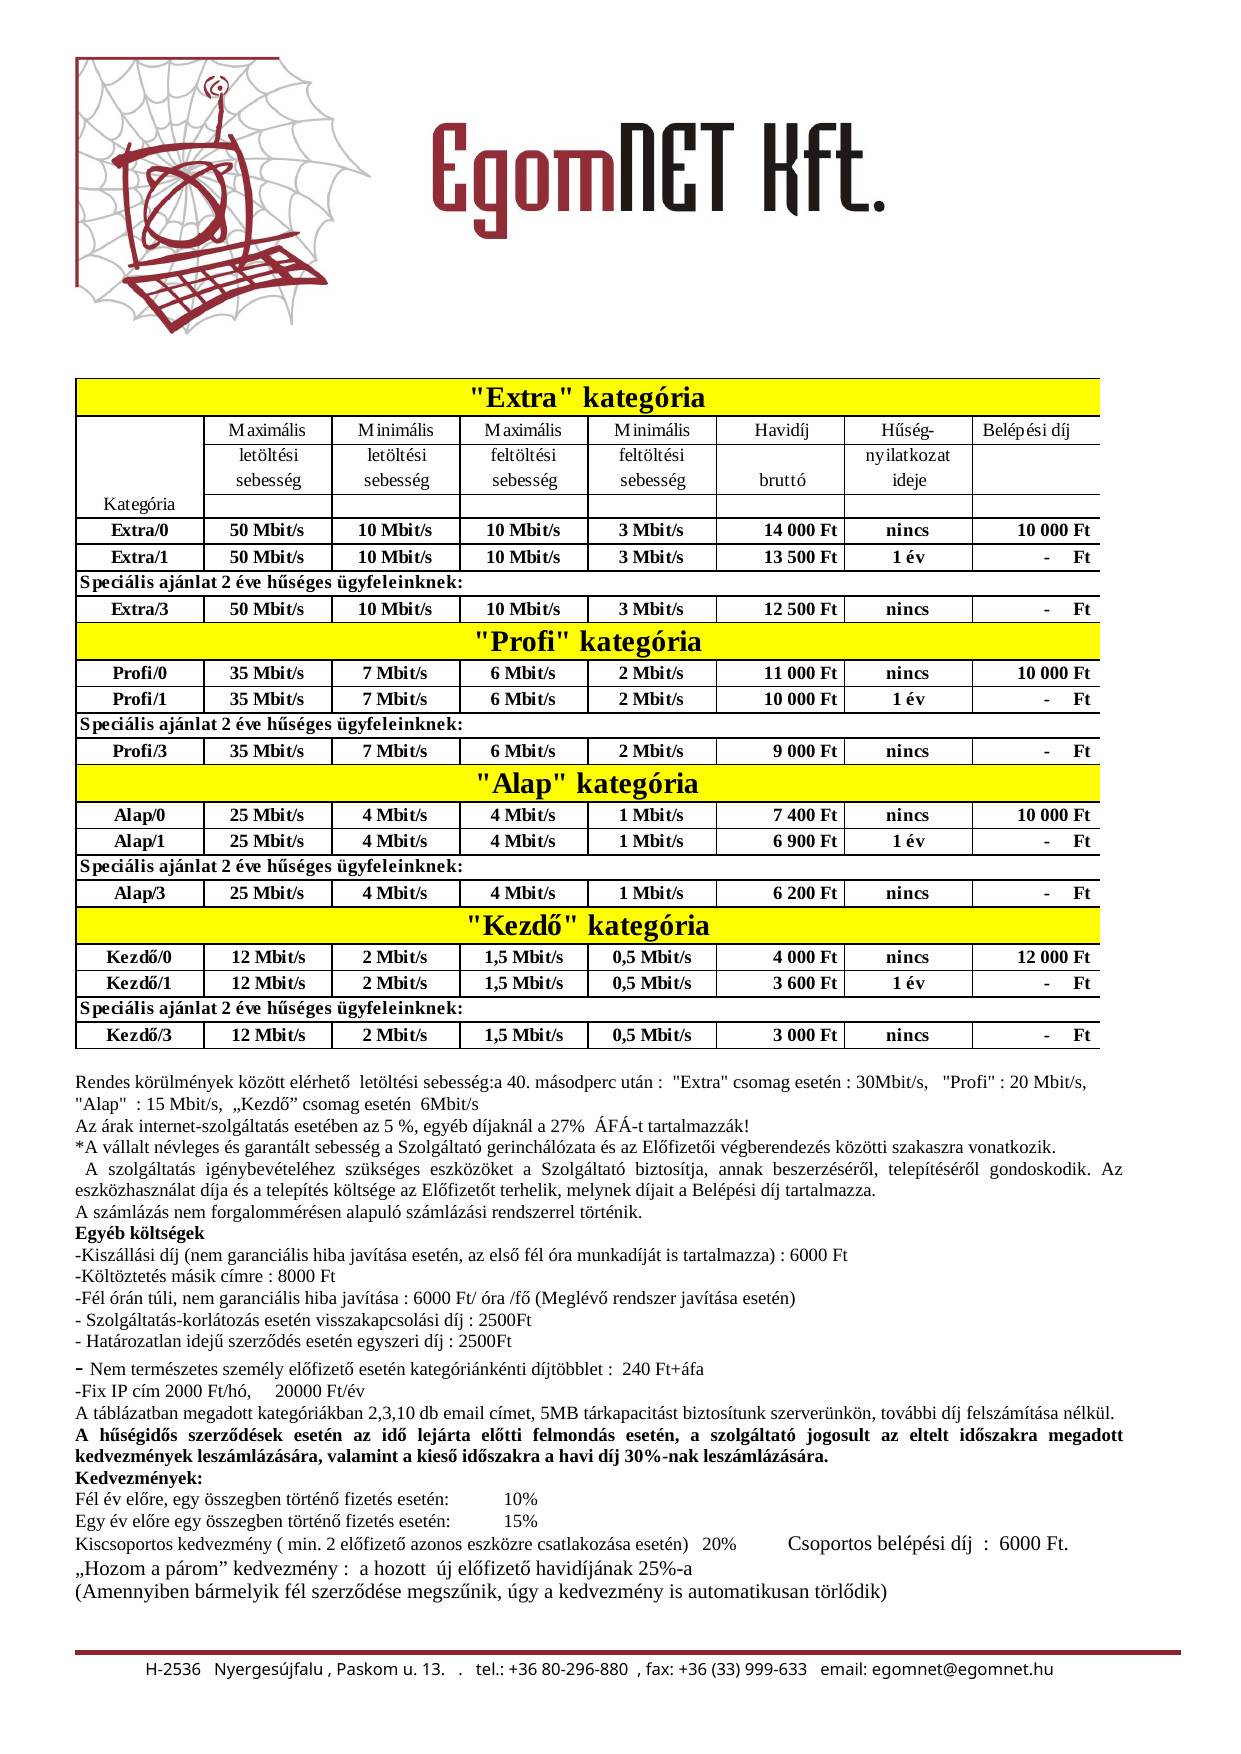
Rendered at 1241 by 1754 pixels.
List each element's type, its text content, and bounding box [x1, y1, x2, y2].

text -Kiszállási díj (nem garanciális hiba javítása esetén, az első fél óra munkadíját is tartalmazza) : 6000 Ft [75, 1244, 1125, 1265]
text Kedvezmények: [75, 1467, 1125, 1488]
text A hűségidős szerződések esetén az idő lejárta előtti felmondás esetén, a szolgáltató jogosult az eltelt időszakra megadott kedvezmények leszámlázására, valamint a kieső időszakra a havi díj 30%-nak leszámlázására. [75, 1423, 1125, 1467]
text -Fix IP cím 2000 Ft/hó, 20000 Ft/év [75, 1380, 1125, 1402]
text *A vállalt névleges és garantált sebesség a Szolgáltató gerinchálózata és az Előfizetői végberendezés közötti szakaszra vonatkozik. [75, 1136, 1125, 1158]
picture [428, 120, 885, 241]
text -Fél órán túli, nem garanciális hiba javítása : 6000 Ft/ óra /fő (Meglévő rendszer javítása esetén) [75, 1287, 1125, 1308]
text "Alap" : 15 Mbit/s, „Kezdő” csomag esetén 6Mbit/s [75, 1093, 1125, 1114]
text Fél év előre, egy összegben történő fizetés esetén: 10% [75, 1488, 1125, 1510]
text „Hozom a párom” kedvezmény : a hozott új előfizető havidíjának 25%-a [75, 1555, 1125, 1579]
text -Költöztetés másik címre : 8000 Ft [75, 1265, 1125, 1287]
text A szolgáltatás igénybevételéhez szükséges eszközöket a Szolgáltató biztosítja, annak beszerzéséről, telepítéséről gondoskodik. Az eszközhasználat díja és a telepítés költsége az Előfizetőt terhelik, melynek díjait a Belépési díj tartalmazza. [75, 1158, 1125, 1201]
text - Nem természetes személy előfizető esetén kategóriánkénti díjtöbblet : 240 Ft+áfa [75, 1352, 1125, 1380]
text - Határozatlan idejű szerződés esetén egyszeri díj : 2500Ft [75, 1330, 1125, 1352]
text Egy év előre egy összegben történő fizetés esetén: 15% [75, 1510, 1125, 1531]
text Rendes körülmények között elérhető letöltési sebesség:a 40. másodperc után : "Extra" csomag esetén : 30Mbit/s, "Profi" : 20 Mbit/s, [75, 1071, 1125, 1093]
text Az árak internet-szolgáltatás esetében az 5 %, egyéb díjaknál a 27% ÁFÁ-t tartalmazzák! [75, 1114, 1125, 1136]
text (Amennyiben bármelyik fél szerződése megszűnik, úgy a kedvezmény is automatikusan törlődik) [75, 1579, 1125, 1603]
text Kiscsoportos kedvezmény ( min. 2 előfizető azonos eszközre csatlakozása esetén) 20% Csoportos belépési díj : 6000 Ft. [75, 1531, 1125, 1555]
text - Szolgáltatás-korlátozás esetén visszakapcsolási díj : 2500Ft [75, 1308, 1125, 1330]
picture [75, 56, 372, 335]
text A számlázás nem forgalommérésen alapuló számlázási rendszerrel történik. [75, 1201, 1125, 1222]
text A táblázatban megadott kategóriákban 2,3,10 db email címet, 5MB tárkapacitást biztosítunk szerverünkön, további díj felszámítása nélkül. [75, 1402, 1125, 1423]
text Egyéb költségek [75, 1222, 1125, 1244]
